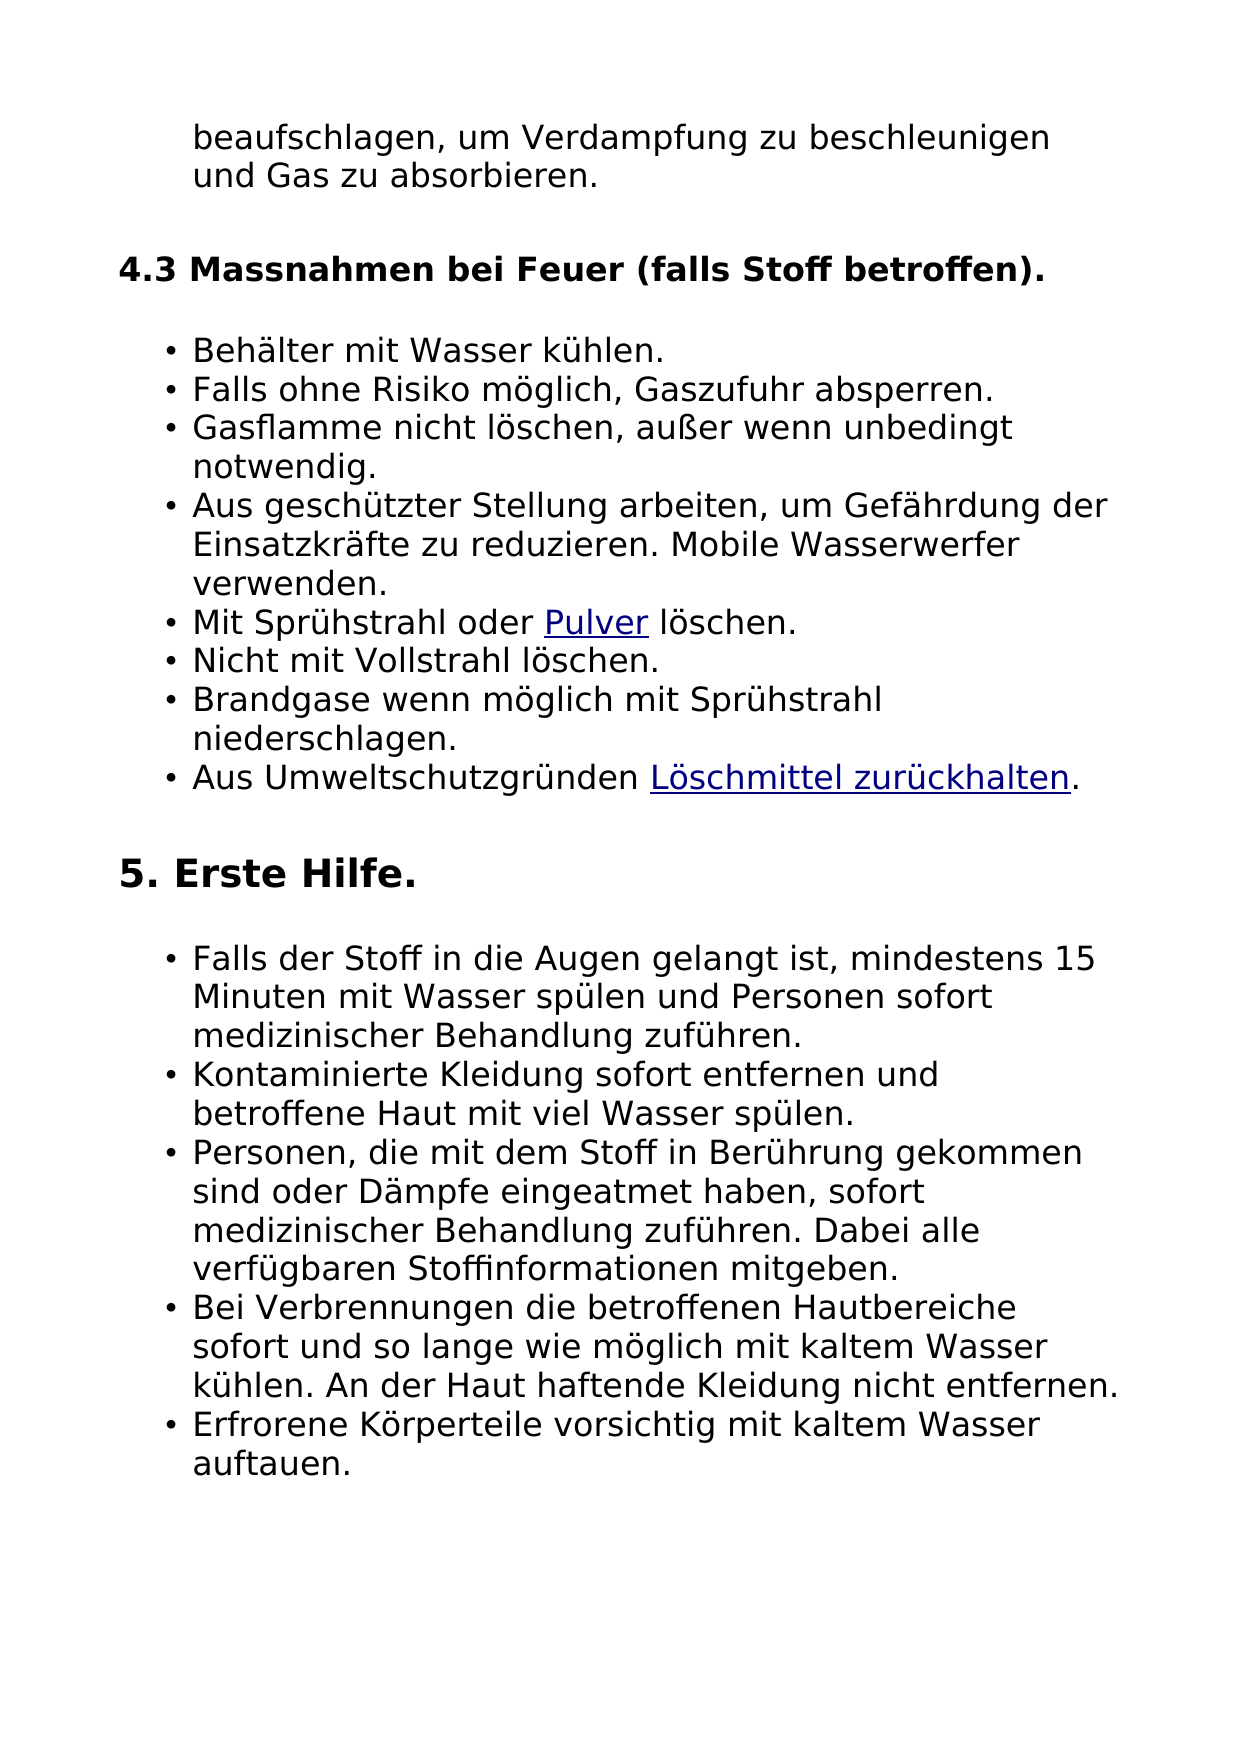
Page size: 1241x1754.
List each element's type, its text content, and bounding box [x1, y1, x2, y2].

list Falls der Stoff in die Augen gelangt ist, mindestens 15 Minuten mit Wasser spülen und Personen sofort medizinischer Behandlung zuführen. [177, 939, 1122, 1056]
list Gasflamme nicht löschen, außer wenn unbedingt notwendig. [177, 409, 1122, 487]
list Nicht mit Vollstrahl löschen. [177, 642, 1122, 681]
list Personen, die mit dem Stoff in Berührung gekommen sind oder Dämpfe eingeatmet haben, sofort medizinischer Behandlung zuführen. Dabei alle verfügbaren Stoffinformationen mitgeben. [177, 1133, 1122, 1289]
list Aus geschützter Stellung arbeiten, um Gefährdung der Einsatzkräfte zu reduzieren. Mobile Wasserwerfer verwenden. [177, 487, 1122, 603]
subtitle 5. Erste Hilfe. [118, 852, 1122, 897]
list Behälter mit Wasser kühlen. [177, 331, 1122, 370]
list Falls ohne Risiko möglich, Gaszufuhr absperren. [177, 370, 1122, 409]
list Brandgase wenn möglich mit Sprühstrahl niederschlagen. [177, 681, 1122, 758]
list beaufschlagen, um Verdampfung zu beschleunigen und Gas zu absorbieren. [177, 118, 1122, 196]
list Mit Sprühstrahl oder Pulver löschen. [177, 603, 1122, 642]
list Kontaminierte Kleidung sofort entfernen und betroffene Haut mit viel Wasser spülen. [177, 1056, 1122, 1133]
list Aus Umweltschutzgründen Löschmittel zurückhalten. [177, 758, 1122, 797]
subtitle 4.3 Massnahmen bei Feuer (falls Stoff betroffen). [118, 250, 1122, 289]
list Bei Verbrennungen die betroffenen Hautbereiche sofort und so lange wie möglich mit kaltem Wasser kühlen. An der Haut haftende Kleidung nicht entfernen. [177, 1289, 1122, 1405]
list Erfrorene Körperteile vorsichtig mit kaltem Wasser auftauen. [177, 1405, 1122, 1483]
